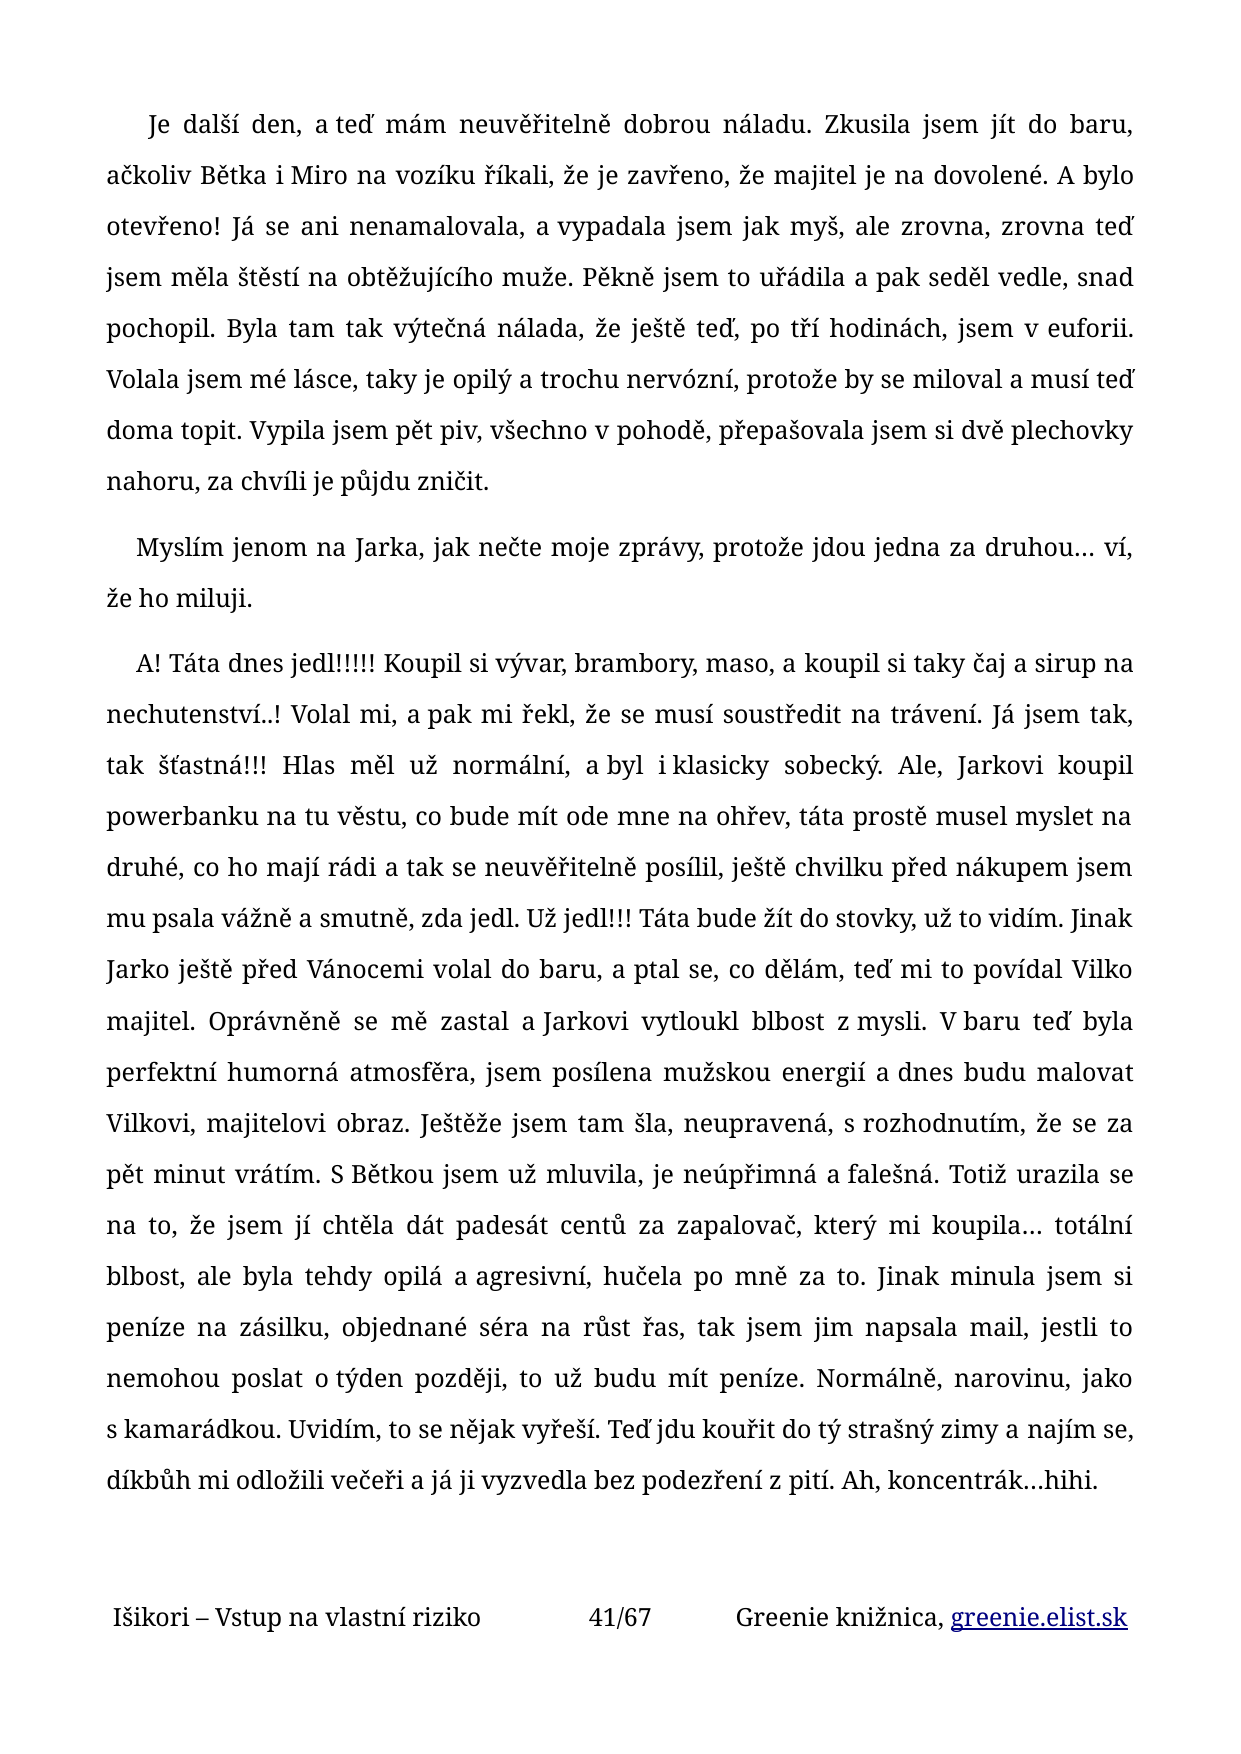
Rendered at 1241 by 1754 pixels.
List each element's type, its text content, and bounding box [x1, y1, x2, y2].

text A! Táta dnes jedl!!!!! Koupil si vývar, brambory, maso, a koupil si taky čaj a sirup na nechutenství..! Volal mi, a pak mi řekl, že se musí soustředit na trávení. Já jsem tak, tak šťastná!!! Hlas měl už normální, a byl i klasicky sobecký. Ale, Jarkovi koupil powerbanku na tu věstu, co bude mít ode mne na ohřev, táta prostě musel myslet na druhé, co ho mají rádi a tak se neuvěřitelně posílil, ještě chvilku před nákupem jsem mu psala vážně a smutně, zda jedl. Už jedl!!! Táta bude žít do stovky, už to vidím. Jinak Jarko ještě před Vánocemi volal do baru, a ptal se, co dělám, teď mi to povídal Vilko majitel. Oprávněně se mě zastal a Jarkovi vytloukl blbost z mysli. V baru teď byla perfektní humorná atmosfěra, jsem posílena mužskou energií a dnes budu malovat Vilkovi, majitelovi obraz. Ještěže jsem tam šla, neupravená, s rozhodnutím, že se za pět minut vrátím. S Bětkou jsem už mluvila, je neúpřimná a falešná. Totiž urazila se na to, že jsem jí chtěla dát padesát centů za zapalovač, který mi koupila… totální blbost, ale byla tehdy opilá a agresivní, hučela po mně za to. Jinak minula jsem si peníze na zásilku, objednané séra na růst řas, tak jsem jim napsala mail, jestli to nemohou poslat o týden později, to už budu mít peníze. Normálně, narovinu, jako s kamarádkou. Uvidím, to se nějak vyřeší. Teď jdu kouřit do tý strašný zimy a najím se, díkbůh mi odložili večeři a já ji vyzvedla bez podezření z pití. Ah, koncentrák…hihi. [106, 646, 1134, 1497]
text Myslím jenom na Jarka, jak nečte moje zprávy, protože jdou jedna za druhou… ví, že ho miluji. [106, 529, 1134, 614]
text Je další den, a teď mám neuvěřitelně dobrou náladu. Zkusila jsem jít do baru, ačkoliv Bětka i Miro na vozíku říkali, že je zavřeno, že majitel je na dovolené. A bylo otevřeno! Já se ani nenamalovala, a vypadala jsem jak myš, ale zrovna, zrovna teď jsem měla štěstí na obtěžujícího muže. Pěkně jsem to uřádila a pak seděl vedle, snad pochopil. Byla tam tak výtečná nálada, že ještě teď, po tří hodinách, jsem v euforii. Volala jsem mé lásce, taky je opilý a trochu nervózní, protože by se miloval a musí teď doma topit. Vypila jsem pět piv, všechno v pohodě, přepašovala jsem si dvě plechovky nahoru, za chvíli je půjdu zničit. [106, 106, 1134, 498]
